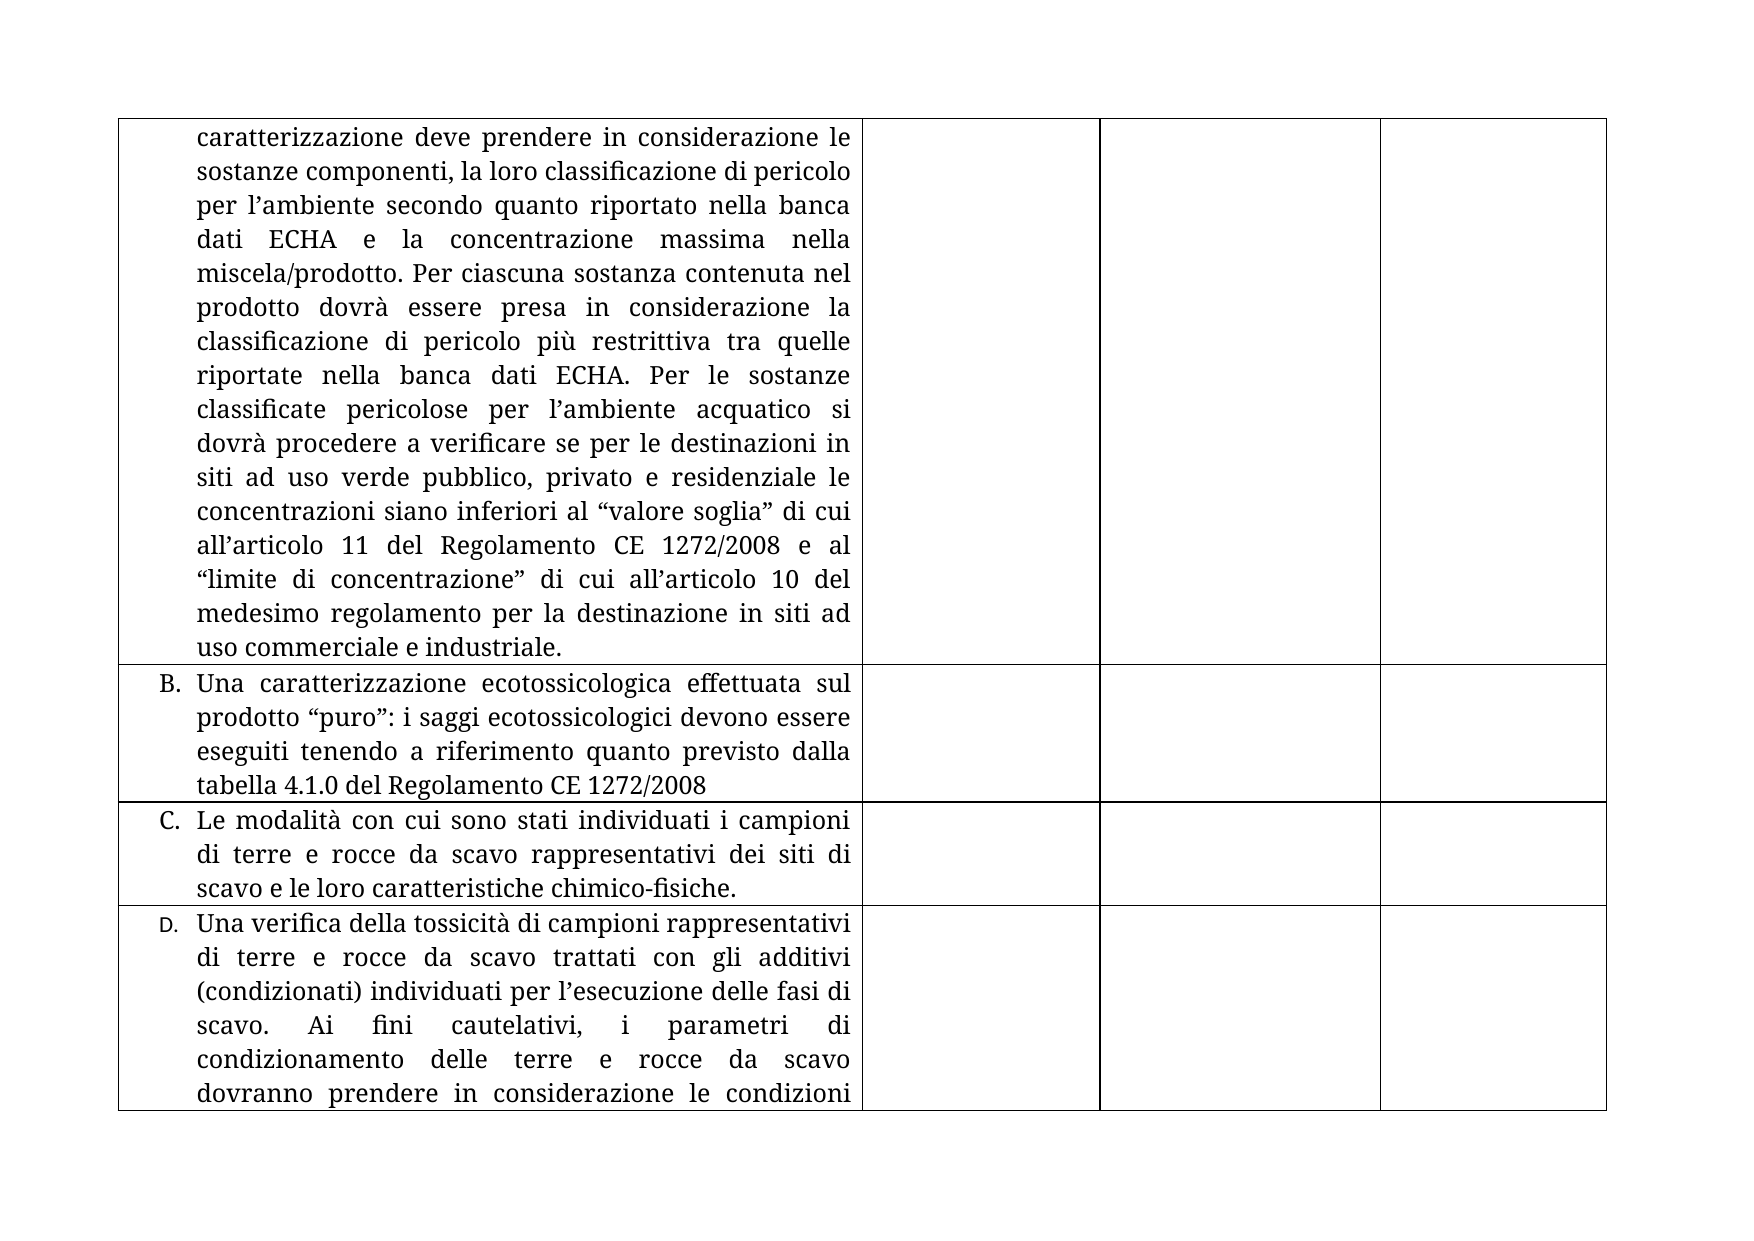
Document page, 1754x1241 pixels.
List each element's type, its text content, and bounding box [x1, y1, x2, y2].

table_cell [863, 906, 1099, 1110]
table_cell [1381, 119, 1606, 664]
table_cell caratterizzazione deve prendere in considerazione le sostanze componenti, la loro classificazione di pericolo per l’ambiente secondo quanto riportato nella banca dati ECHA e la concentrazione massima nella miscela/prodotto. Per ciascuna sostanza contenuta nel prodotto dovrà essere presa in considerazione la classificazione di pericolo più restrittiva tra quelle riportate nella banca dati ECHA. Per le sostanze classificate pericolose per l’ambiente acquatico si dovrà procedere a verificare se per le destinazioni in siti ad uso verde pubblico, privato e residenziale le concentrazioni siano inferiori al “valore soglia” di cui all’articolo 11 del Regolamento CE 1272/2008 e al “limite di concentrazione” di cui all’articolo 10 del medesimo regolamento per la destinazione in siti ad uso commerciale e industriale. [119, 119, 862, 664]
table_cell [863, 803, 1099, 905]
table_cell Le modalità con cui sono stati individuati i campioni di terre e rocce da scavo rappresentativi dei siti di scavo e le loro caratteristiche chimico-fisiche. [119, 803, 862, 905]
table_cell [1101, 119, 1380, 664]
table_cell Una caratterizzazione ecotossicologica effettuata sul prodotto “puro”: i saggi ecotossicologici devono essere eseguiti tenendo a riferimento quanto previsto dalla tabella 4.1.0 del Regolamento CE 1272/2008 [119, 665, 862, 801]
table_cell Una verifica della tossicità di campioni rappresentativi di terre e rocce da scavo trattati con gli additivi (condizionati) individuati per l’esecuzione delle fasi di scavo. Ai fini cautelativi, i parametri di condizionamento delle terre e rocce da scavo dovranno prendere in considerazione le condizioni [119, 906, 862, 1110]
table_cell [1101, 665, 1380, 801]
table_cell [863, 665, 1099, 801]
table_cell [1101, 803, 1380, 905]
table_cell [1381, 906, 1606, 1110]
table_cell [1381, 665, 1606, 801]
table_cell [1381, 803, 1606, 905]
table_cell [863, 119, 1099, 664]
table_cell [1101, 906, 1380, 1110]
